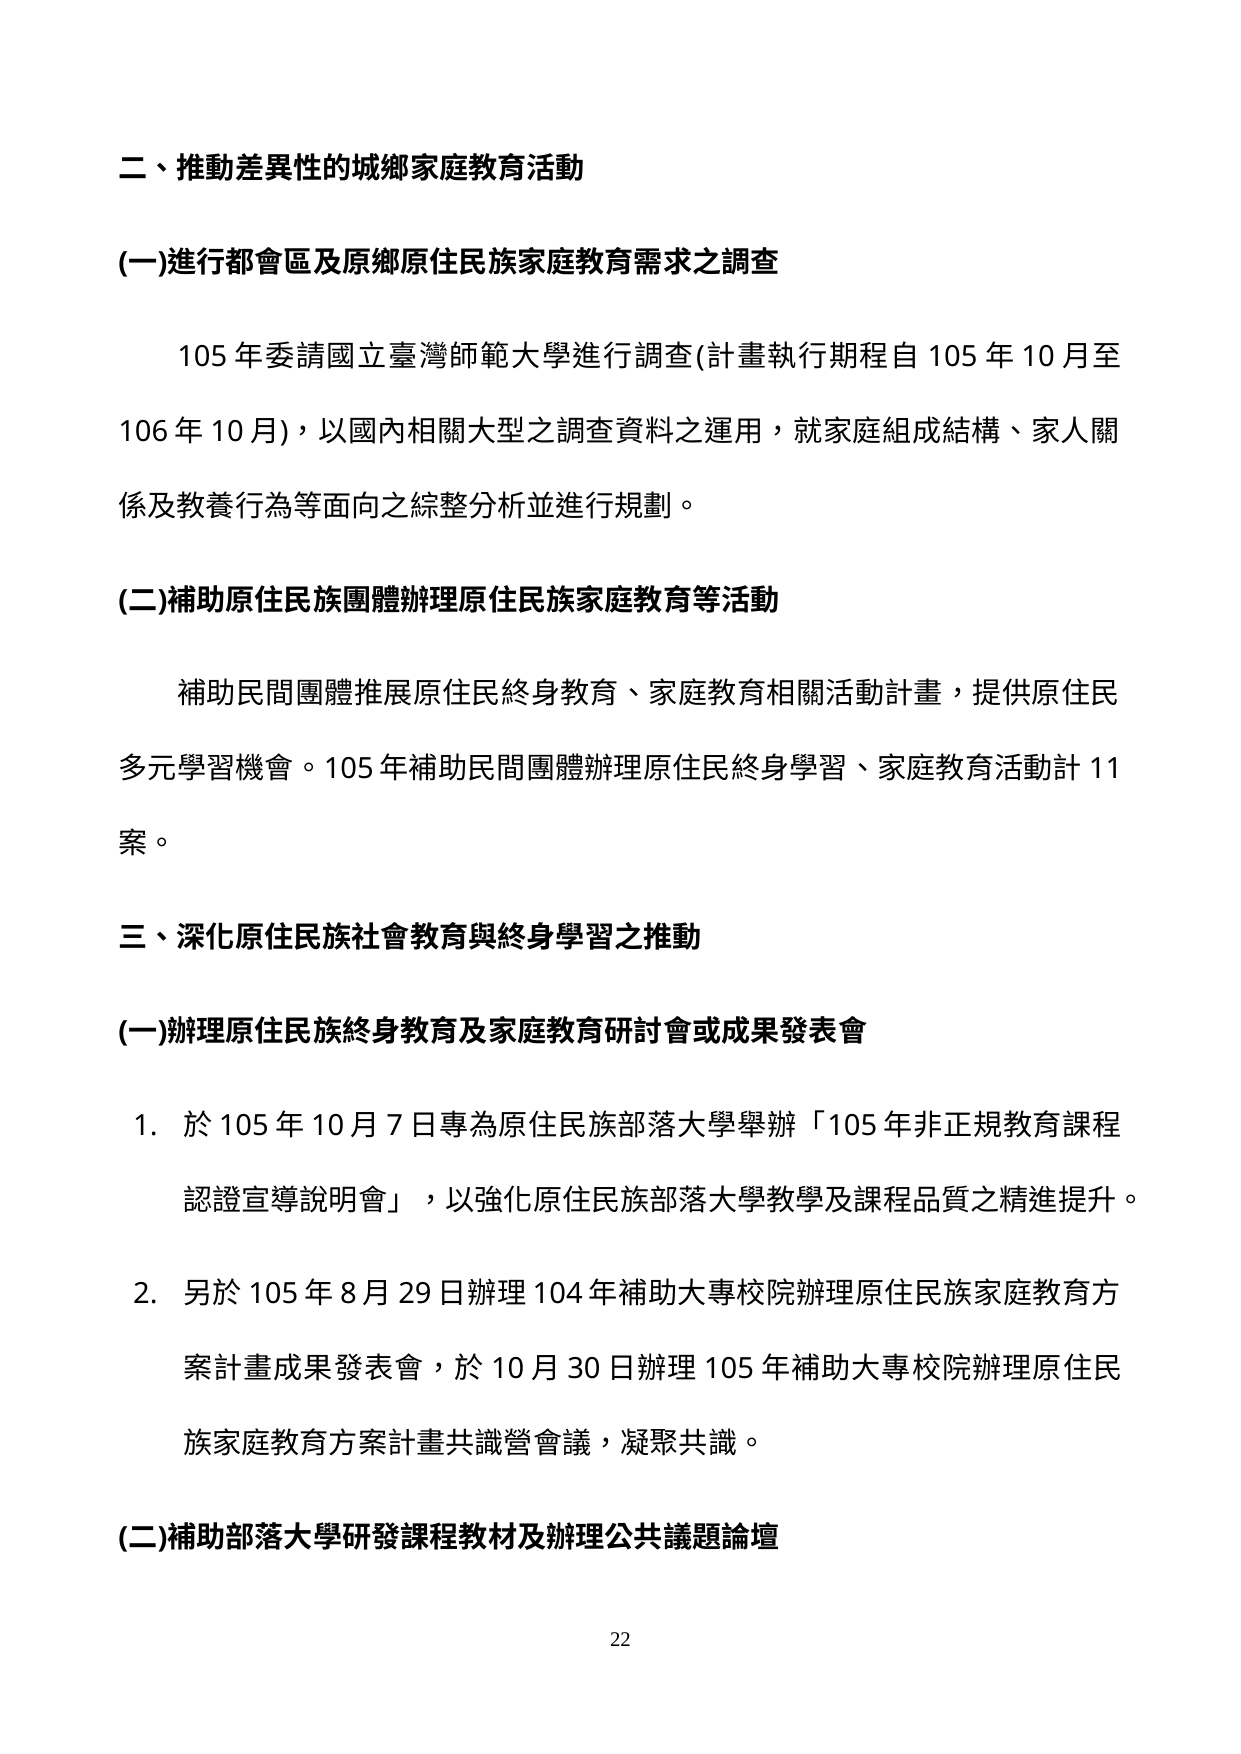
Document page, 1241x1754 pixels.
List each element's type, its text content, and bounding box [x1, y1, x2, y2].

list 另於105年8月29日辦理104年補助大專校院辦理原住民族家庭教育方案計畫成果發表會，於10月30日辦理105年補助大專校院辦理原住民族家庭教育方案計畫共識營會議，凝聚共識。 [133, 1247, 1122, 1472]
text 二、推動差異性的城鄉家庭教育活動 [118, 122, 1122, 197]
text 105年委請國立臺灣師範大學進行調查(計畫執行期程自105年10月至106年10月)，以國內相關大型之調查資料之運用，就家庭組成結構、家人關係及教養行為等面向之綜整分析並進行規劃。 [118, 310, 1122, 535]
text 補助民間團體推展原住民終身教育、家庭教育相關活動計畫，提供原住民多元學習機會。105年補助民間團體辦理原住民終身學習、家庭教育活動計11案。 [118, 647, 1122, 872]
text (二)補助部落大學研發課程教材及辦理公共議題論壇 [118, 1491, 1122, 1566]
text (一)進行都會區及原鄉原住民族家庭教育需求之調查 [118, 216, 1122, 291]
text (一)辦理原住民族終身教育及家庭教育研討會或成果發表會 [118, 985, 1122, 1060]
text 三、深化原住民族社會教育與終身學習之推動 [118, 891, 1122, 966]
text (二)補助原住民族團體辦理原住民族家庭教育等活動 [118, 553, 1122, 628]
list 於105年10月7日專為原住民族部落大學舉辦「105年非正規教育課程認證宣導說明會」，以強化原住民族部落大學教學及課程品質之精進提升。 [133, 1078, 1122, 1228]
